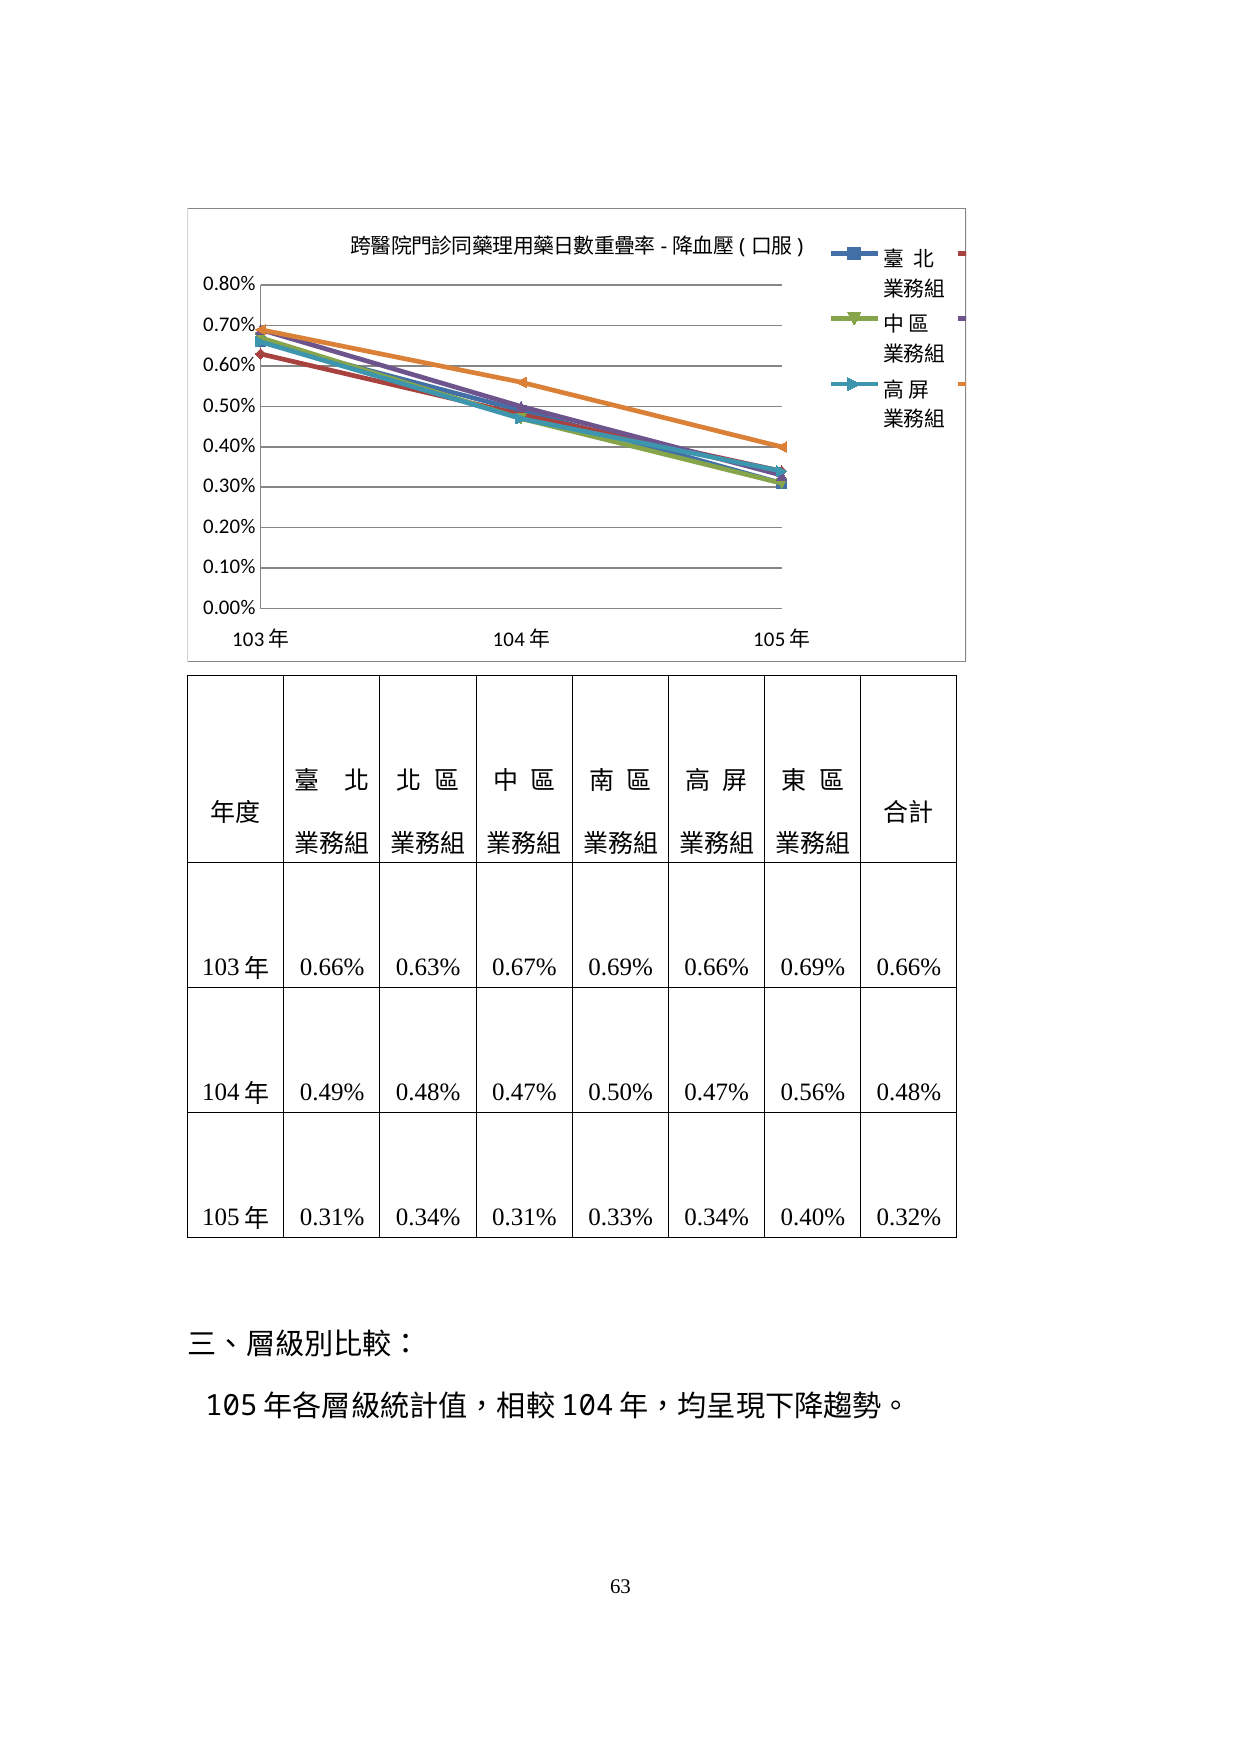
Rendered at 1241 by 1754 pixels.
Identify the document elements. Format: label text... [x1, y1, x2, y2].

table_cell 0.48% [861, 988, 956, 1112]
table_cell 0.66% [669, 863, 764, 987]
table_cell 0.66% [284, 863, 379, 987]
table_cell 0.63% [380, 863, 476, 987]
table_cell 0.69% [765, 863, 860, 987]
table_cell 0.47% [669, 988, 764, 1112]
table_header 合計 [861, 676, 956, 862]
table_cell 0.33% [573, 1113, 668, 1237]
table_cell 0.31% [477, 1113, 572, 1237]
table_cell 104年 [188, 988, 283, 1112]
table_header 南 區 業務組 [573, 676, 668, 862]
table_cell 0.34% [380, 1113, 476, 1237]
table_header 高 屏 業務組 [669, 676, 764, 862]
table_cell 0.31% [284, 1113, 379, 1237]
table_header 東 區 業務組 [765, 676, 860, 862]
table_header 年度 [188, 676, 283, 862]
table_header 中 區 業務組 [477, 676, 572, 862]
table_cell 105年 [188, 1113, 283, 1237]
table_cell 0.34% [669, 1113, 764, 1237]
table_cell 0.56% [765, 988, 860, 1112]
table_cell 0.50% [573, 988, 668, 1112]
table_cell 0.66% [861, 863, 956, 987]
table_cell 103年 [188, 863, 283, 987]
table_cell 0.48% [380, 988, 476, 1112]
table_header 北 區 業務組 [380, 676, 476, 862]
table_header 臺 北 業務組 [284, 676, 379, 862]
table_cell 0.69% [573, 863, 668, 987]
text 105年各層級統計值，相較104年，均呈現下降趨勢。 [187, 1362, 1053, 1425]
text 三、層級別比較： [187, 1300, 1053, 1362]
table_cell 0.47% [477, 988, 572, 1112]
table_cell 0.32% [861, 1113, 956, 1237]
table_cell 0.40% [765, 1113, 860, 1237]
table_cell 0.49% [284, 988, 379, 1112]
table_cell 0.67% [477, 863, 572, 987]
